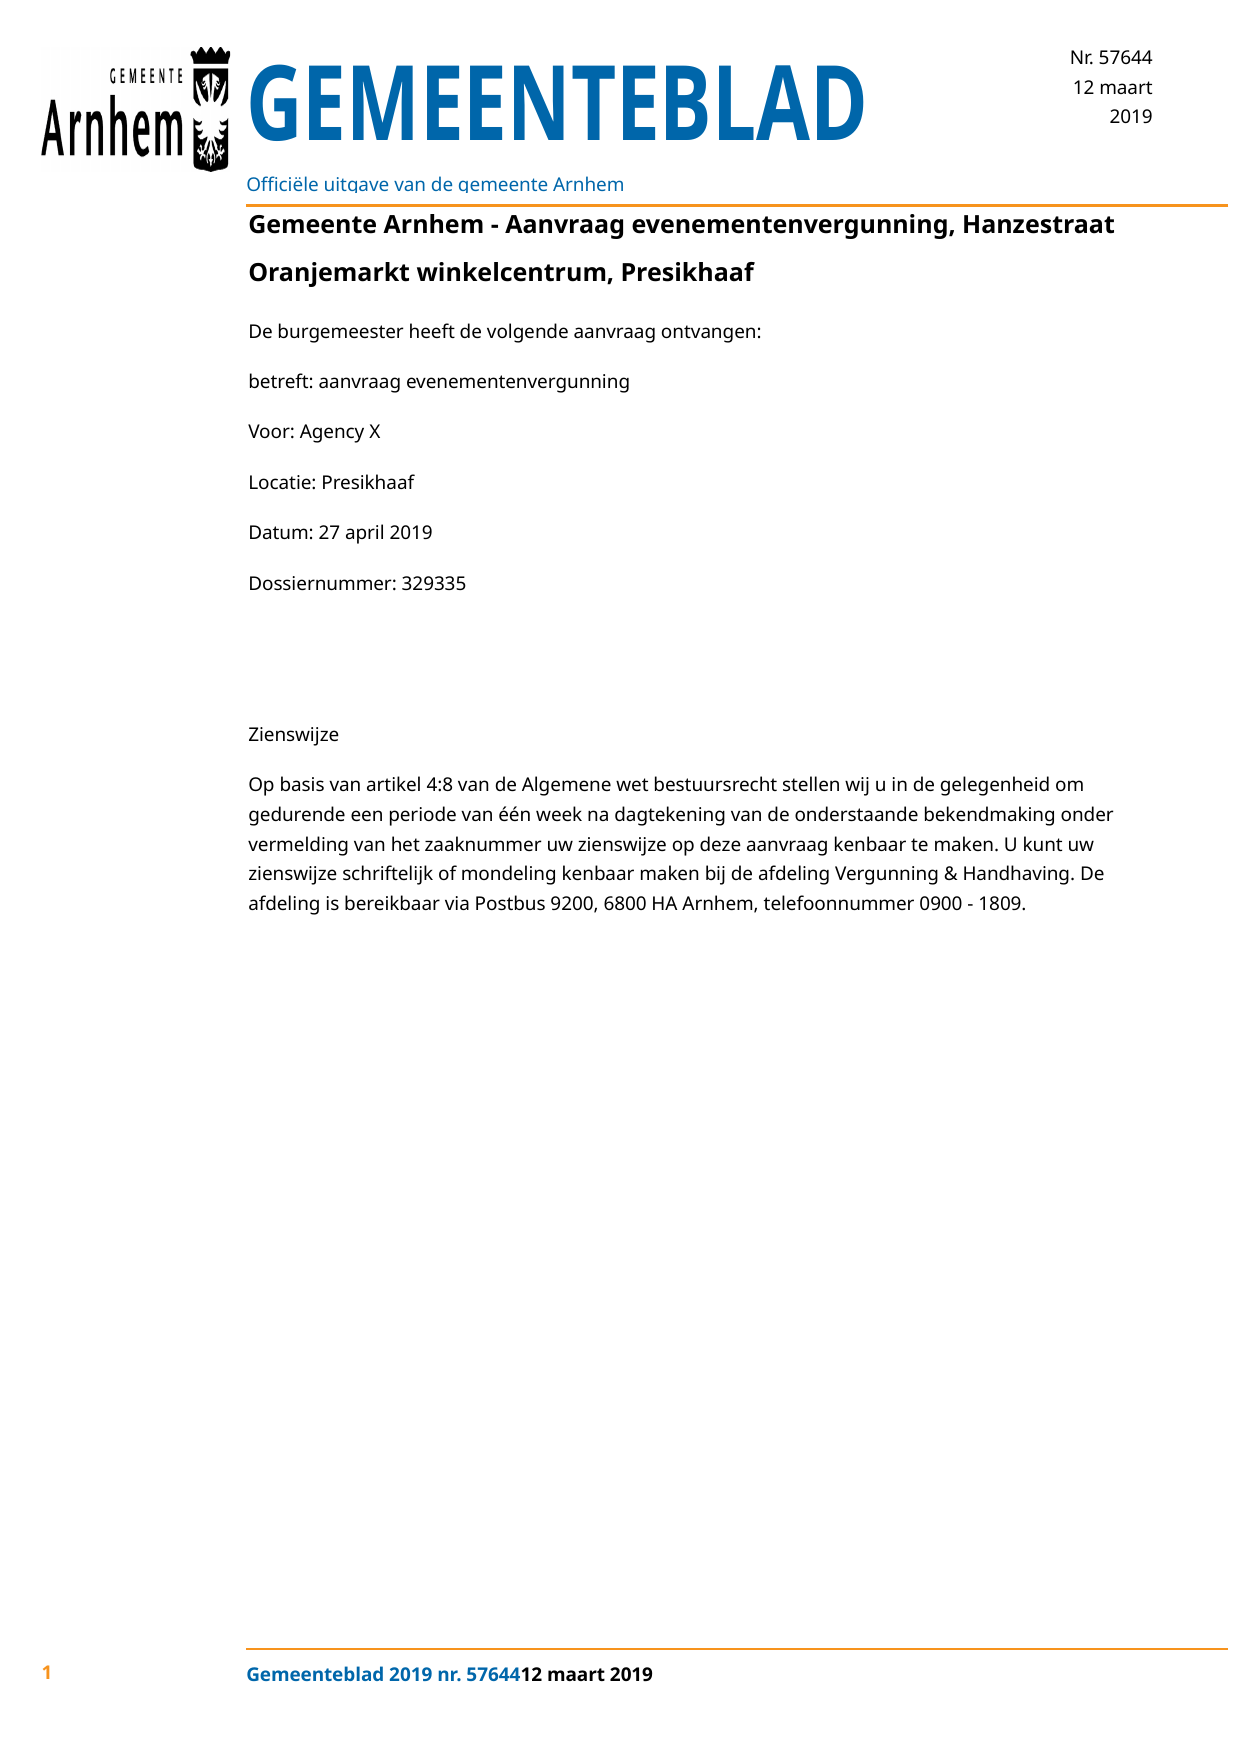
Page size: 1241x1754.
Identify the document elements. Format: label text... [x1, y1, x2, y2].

text De burgemeester heeft de volgende aanvraag ontvangen: [248, 318, 1152, 344]
text Op basis van artikel 4:8 van de Algemene wet bestuursrecht stellen wij u in de gelegenheid om gedurende een periode van één week na dagtekening van de onderstaande bekendmaking onder vermelding van het zaaknummer uw zienswijze op deze aanvraag kenbaar te maken. U kunt uw zienswijze schriftelijk of mondeling kenbaar maken bij de afdeling Vergunning & Handhaving. De afdeling is bereikbaar via Postbus 9200, 6800 HA Arnhem, telefoonnummer 0900 - 1809. [248, 772, 1152, 916]
text Locatie: Presikhaaf [248, 469, 1152, 495]
text Dossiernummer: 329335 [248, 570, 1152, 596]
picture [41, 47, 231, 172]
text Gemeente Arnhem - Aanvraag evenementenvergunning, Hanzestraat Oranjemarkt winkelcentrum, Presikhaaf [248, 207, 1152, 288]
text Voor: Agency X [248, 419, 1152, 444]
text Zienswijze [248, 721, 1152, 747]
text Datum: 27 april 2019 [248, 519, 1152, 545]
text betreft: aanvraag evenementenvergunning [248, 368, 1152, 394]
